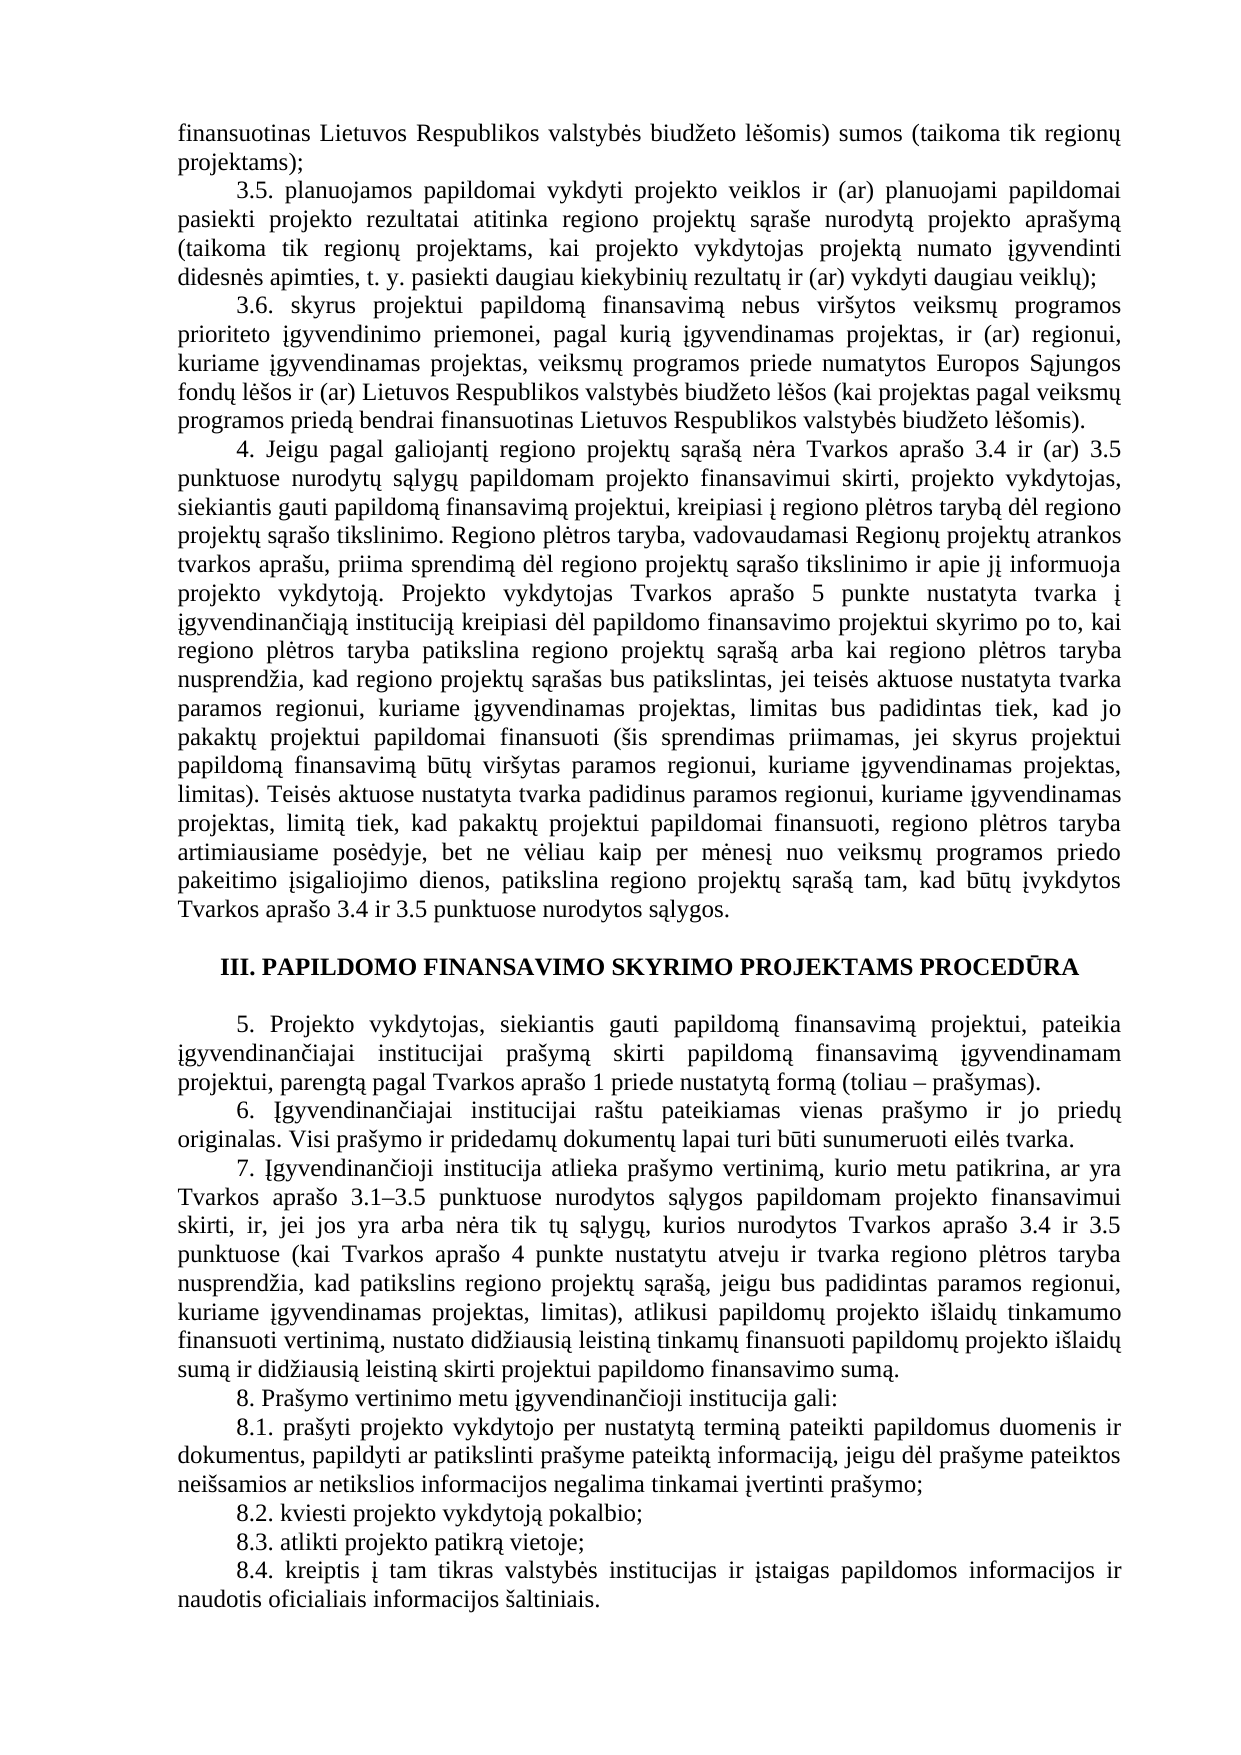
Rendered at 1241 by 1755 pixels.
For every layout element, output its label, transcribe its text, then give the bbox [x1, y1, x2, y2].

text 8.2. kviesti projekto vykdytoją pokalbio; [177, 1498, 1122, 1527]
text 8.1. prašyti projekto vykdytojo per nustatytą terminą pateikti papildomus duomenis ir dokumentus, papildyti ar patikslinti prašyme pateiktą informaciją, jeigu dėl prašyme pateiktos neišsamios ar netikslios informacijos negalima tinkamai įvertinti prašymo; [177, 1412, 1122, 1498]
text 8.3. atlikti projekto patikrą vietoje; [177, 1527, 1122, 1556]
text finansuotinas Lietuvos Respublikos valstybės biudžeto lėšomis) sumos (taikoma tik regionų projektams); [177, 118, 1122, 176]
text 6. Įgyvendinančiajai institucijai raštu pateikiamas vienas prašymo ir jo priedų originalas. Visi prašymo ir pridedamų dokumentų lapai turi būti sunumeruoti eilės tvarka. [177, 1096, 1122, 1153]
text 4. Jeigu pagal galiojantį regiono projektų sąrašą nėra Tvarkos aprašo 3.4 ir (ar) 3.5 punktuose nurodytų sąlygų papildomam projekto finansavimui skirti, projekto vykdytojas, siekiantis gauti papildomą finansavimą projektui, kreipiasi į regiono plėtros tarybą dėl regiono projektų sąrašo tikslinimo. Regiono plėtros taryba, vadovaudamasi Regionų projektų atrankos tvarkos aprašu, priima sprendimą dėl regiono projektų sąrašo tikslinimo ir apie jį informuoja projekto vykdytoją. Projekto vykdytojas Tvarkos aprašo 5 punkte nustatyta tvarka į įgyvendinančiąją instituciją kreipiasi dėl papildomo finansavimo projektui skyrimo po to, kai regiono plėtros taryba patikslina regiono projektų sąrašą arba kai regiono plėtros taryba nusprendžia, kad regiono projektų sąrašas bus patikslintas, jei teisės aktuose nustatyta tvarka paramos regionui, kuriame įgyvendinamas projektas, limitas bus padidintas tiek, kad jo pakaktų projektui papildomai finansuoti (šis sprendimas priimamas, jei skyrus projektui papildomą finansavimą būtų viršytas paramos regionui, kuriame įgyvendinamas projektas, limitas). Teisės aktuose nustatyta tvarka padidinus paramos regionui, kuriame įgyvendinamas projektas, limitą tiek, kad pakaktų projektui papildomai finansuoti, regiono plėtros taryba artimiausiame posėdyje, bet ne vėliau kaip per mėnesį nuo veiksmų programos priedo pakeitimo įsigaliojimo dienos, patikslina regiono projektų sąrašą tam, kad būtų įvykdytos Tvarkos aprašo 3.4 ir 3.5 punktuose nurodytos sąlygos. [177, 434, 1122, 923]
text 3.6. skyrus projektui papildomą finansavimą nebus viršytos veiksmų programos prioriteto įgyvendinimo priemonei, pagal kurią įgyvendinamas projektas, ir (ar) regionui, kuriame įgyvendinamas projektas, veiksmų programos priede numatytos Europos Sąjungos fondų lėšos ir (ar) Lietuvos Respublikos valstybės biudžeto lėšos (kai projektas pagal veiksmų programos priedą bendrai finansuotinas Lietuvos Respublikos valstybės biudžeto lėšomis). [177, 291, 1122, 434]
text 8. Prašymo vertinimo metu įgyvendinančioji institucija gali: [177, 1383, 1122, 1412]
text 7. Įgyvendinančioji institucija atlieka prašymo vertinimą, kurio metu patikrina, ar yra Tvarkos aprašo 3.1–3.5 punktuose nurodytos sąlygos papildomam projekto finansavimui skirti, ir, jei jos yra arba nėra tik tų sąlygų, kurios nurodytos Tvarkos aprašo 3.4 ir 3.5 punktuose (kai Tvarkos aprašo 4 punkte nustatytu atveju ir tvarka regiono plėtros taryba nusprendžia, kad patikslins regiono projektų sąrašą, jeigu bus padidintas paramos regionui, kuriame įgyvendinamas projektas, limitas), atlikusi papildomų projekto išlaidų tinkamumo finansuoti vertinimą, nustato didžiausią leistiną tinkamų finansuoti papildomų projekto išlaidų sumą ir didžiausią leistiną skirti projektui papildomo finansavimo sumą. [177, 1153, 1122, 1383]
text 3.5. planuojamos papildomai vykdyti projekto veiklos ir (ar) planuojami papildomai pasiekti projekto rezultatai atitinka regiono projektų sąraše nurodytą projekto aprašymą (taikoma tik regionų projektams, kai projekto vykdytojas projektą numato įgyvendinti didesnės apimties, t. y. pasiekti daugiau kiekybinių rezultatų ir (ar) vykdyti daugiau veiklų); [177, 176, 1122, 291]
text III. PAPILDOMO FINANSAVIMO SKYRIMO PROJEKTAMS PROCEDŪRA [177, 952, 1122, 981]
text 5. Projekto vykdytojas, siekiantis gauti papildomą finansavimą projektui, pateikia įgyvendinančiajai institucijai prašymą skirti papildomą finansavimą įgyvendinamam projektui, parengtą pagal Tvarkos aprašo 1 priede nustatytą formą (toliau – prašymas). [177, 1009, 1122, 1096]
text 8.4. kreiptis į tam tikras valstybės institucijas ir įstaigas papildomos informacijos ir naudotis oficialiais informacijos šaltiniais. [177, 1556, 1122, 1613]
